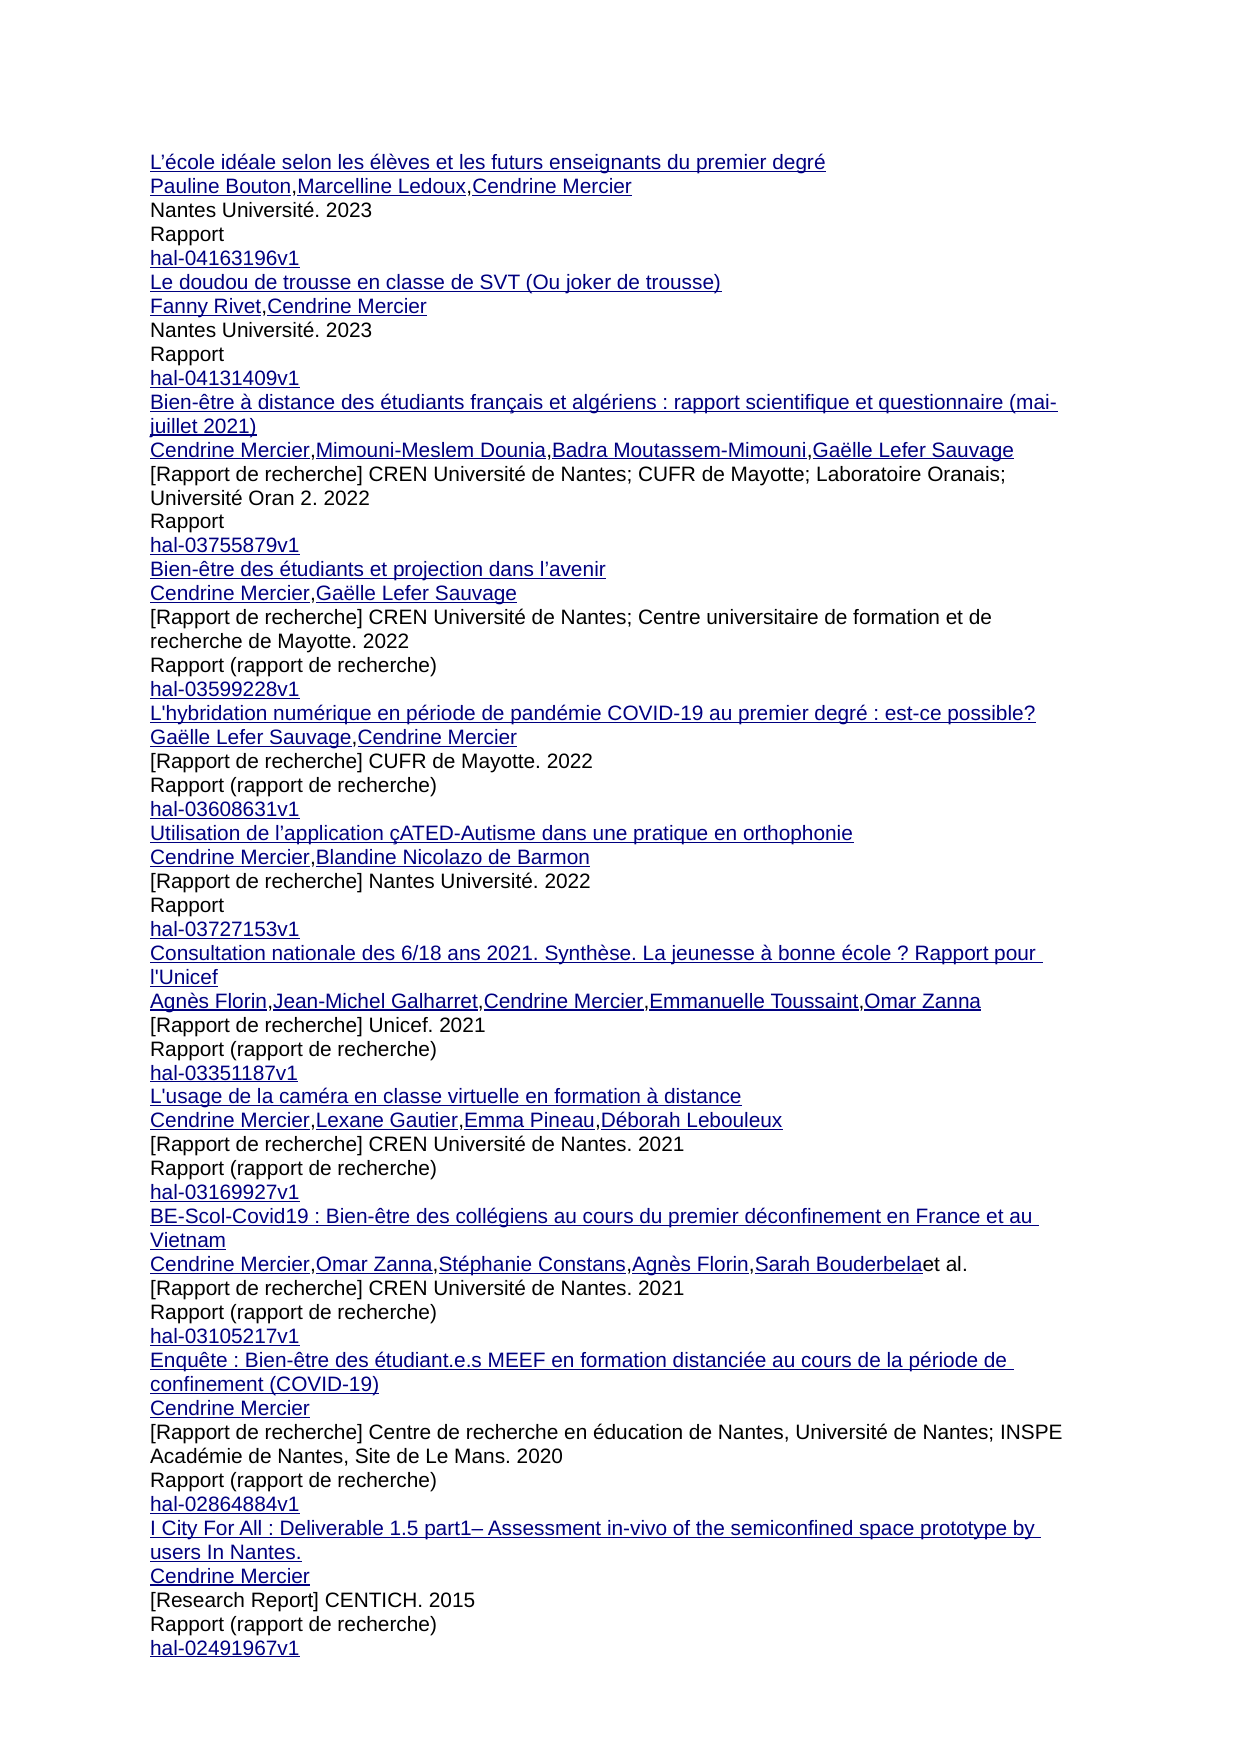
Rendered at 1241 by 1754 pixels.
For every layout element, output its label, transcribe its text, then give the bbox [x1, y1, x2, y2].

table_cell L’école idéale selon les élèves et les futurs enseignants du premier degré Pauline Bouton,Marcelline Ledoux,Cendrine Mercier Nantes Université. 2023 Rapport hal-04163196v1 [150, 150, 1090, 270]
table_cell BE-Scol-Covid19 : Bien-être des collégiens au cours du premier déconfinement en France et au Vietnam Cendrine Mercier,Omar Zanna,Stéphanie Constans,Agnès Florin,Sarah Bouderbelaet al. [Rapport de recherche] CREN Université de Nantes. 2021 Rapport (rapport de recherche) hal-03105217v1 [150, 1204, 1090, 1348]
table_cell Consultation nationale des 6/18 ans 2021. Synthèse. La jeunesse à bonne école ? Rapport pour l'Unicef Agnès Florin,Jean-Michel Galharret,Cendrine Mercier,Emmanuelle Toussaint,Omar Zanna [Rapport de recherche] Unicef. 2021 Rapport (rapport de recherche) hal-03351187v1 [150, 941, 1090, 1084]
table_cell I City For All : Deliverable 1.5 part1– Assessment in-vivo of the semiconfined space prototype by users In Nantes. Cendrine Mercier [Research Report] CENTICH. 2015 Rapport (rapport de recherche) hal-02491967v1 [150, 1516, 1090, 1659]
table_cell L'usage de la caméra en classe virtuelle en formation à distance Cendrine Mercier,Lexane Gautier,Emma Pineau,Déborah Lebouleux [Rapport de recherche] CREN Université de Nantes. 2021 Rapport (rapport de recherche) hal-03169927v1 [150, 1084, 1090, 1204]
table_cell Le doudou de trousse en classe de SVT (Ou joker de trousse) Fanny Rivet,Cendrine Mercier Nantes Université. 2023 Rapport hal-04131409v1 [150, 270, 1090, 389]
table_cell Bien-être des étudiants et projection dans l’avenir Cendrine Mercier,Gaëlle Lefer Sauvage [Rapport de recherche] CREN Université de Nantes; Centre universitaire de formation et de recherche de Mayotte. 2022 Rapport (rapport de recherche) hal-03599228v1 [150, 557, 1090, 701]
table_cell Utilisation de l’application çATED-Autisme dans une pratique en orthophonie Cendrine Mercier,Blandine Nicolazo de Barmon [Rapport de recherche] Nantes Université. 2022 Rapport hal-03727153v1 [150, 821, 1090, 941]
table_cell L'hybridation numérique en période de pandémie COVID-19 au premier degré : est-ce possible? Gaëlle Lefer Sauvage,Cendrine Mercier [Rapport de recherche] CUFR de Mayotte. 2022 Rapport (rapport de recherche) hal-03608631v1 [150, 701, 1090, 821]
table_cell Enquête : Bien-être des étudiant.e.s MEEF en formation distanciée au cours de la période de confinement (COVID-19) Cendrine Mercier [Rapport de recherche] Centre de recherche en éducation de Nantes, Université de Nantes; INSPE Académie de Nantes, Site de Le Mans. 2020 Rapport (rapport de recherche) hal-02864884v1 [150, 1348, 1090, 1516]
table_cell Bien-être à distance des étudiants français et algériens : rapport scientifique et questionnaire (mai-juillet 2021) Cendrine Mercier,Mimouni-Meslem Dounia,Badra Moutassem-Mimouni,Gaëlle Lefer Sauvage [Rapport de recherche] CREN Université de Nantes; CUFR de Mayotte; Laboratoire Oranais; Université Oran 2. 2022 Rapport hal-03755879v1 [150, 390, 1090, 557]
